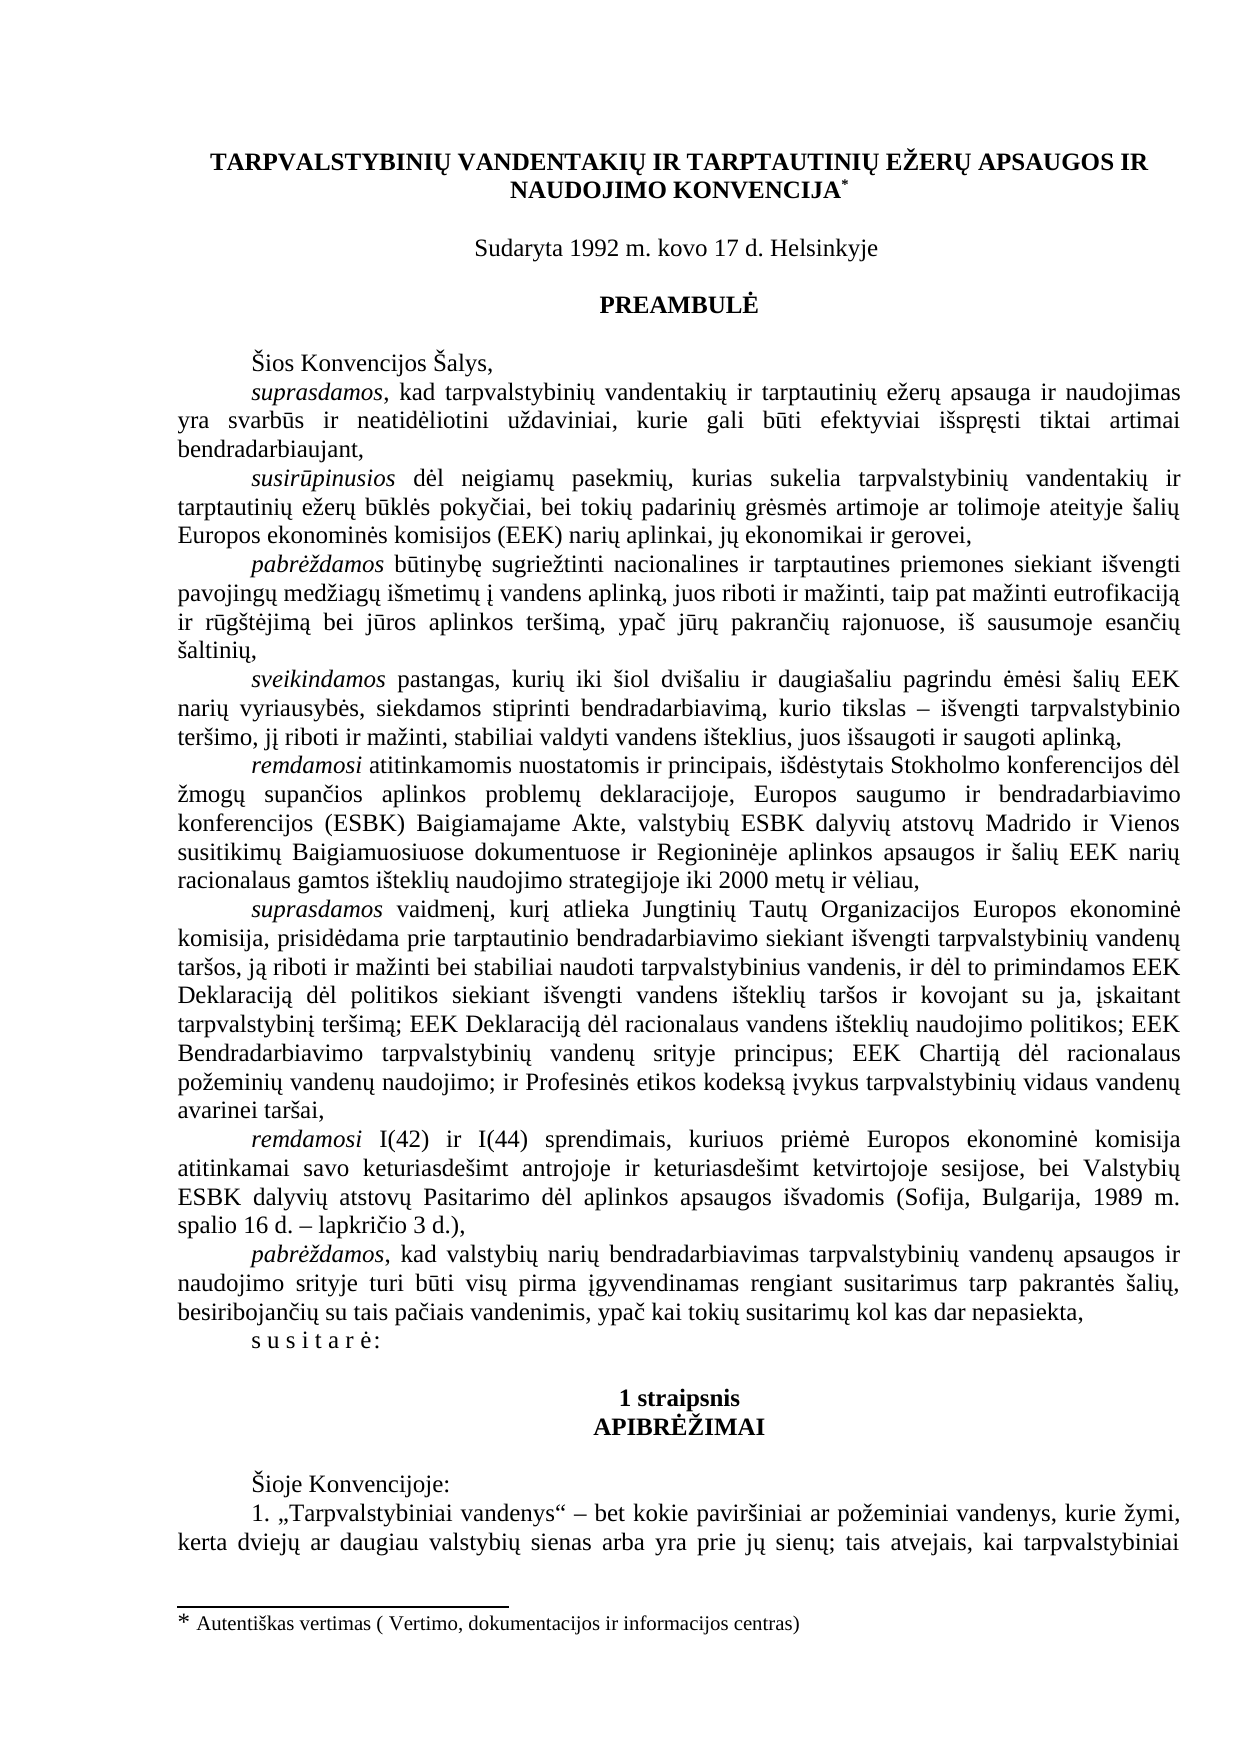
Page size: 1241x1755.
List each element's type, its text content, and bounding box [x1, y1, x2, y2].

text Autentiškas vertimas ( Vertimo, dokumentacijos ir informacijos centras) [177, 1607, 1181, 1636]
text suprasdamos, kad tarpvalstybinių vandentakių ir tarptautinių ežerų apsauga ir naudojimas yra svarbūs ir neatidėliotini uždaviniai, kurie gali būti efektyviai išspręsti tiktai artimai bendradarbiaujant, [177, 377, 1181, 463]
text susitarė: [177, 1326, 1181, 1354]
text Preambulė [177, 291, 1181, 319]
text Šioje Konvencijoje: [177, 1469, 1181, 1498]
text pabrėždamos būtinybę sugriežtinti nacionalines ir tarptautines priemones siekiant išvengti pavojingų medžiagų išmetimų į vandens aplinką, juos riboti ir mažinti, taip pat mažinti eutrofikaciją ir rūgštėjimą bei jūros aplinkos teršimą, ypač jūrų pakrančių rajonuose, iš sausumoje esančių šaltinių, [177, 549, 1181, 664]
text 1. „Tarpvalstybiniai vandenys“ – bet kokie paviršiniai ar požeminiai vandenys, kurie žymi, kerta dviejų ar daugiau valstybių sienas arba yra prie jų sienų; tais atvejais, kai tarpvalstybiniai [177, 1498, 1181, 1556]
text remdamosi atitinkamomis nuostatomis ir principais, išdėstytais Stokholmo konferencijos dėl žmogų supančios aplinkos problemų deklaracijoje, Europos saugumo ir bendradarbiavimo konferencijos (ESBK) Baigiamajame Akte, valstybių ESBK dalyvių atstovų Madrido ir Vienos susitikimų Baigiamuosiuose dokumentuose ir Regioninėje aplinkos apsaugos ir šalių EEK narių racionalaus gamtos išteklių naudojimo strategijoje iki 2000 metų ir vėliau, [177, 751, 1181, 894]
text pabrėždamos, kad valstybių narių bendradarbiavimas tarpvalstybinių vandenų apsaugos ir naudojimo srityje turi būti visų pirma įgyvendinamas rengiant susitarimus tarp pakrantės šalių, besiribojančių su tais pačiais vandenimis, ypač kai tokių susitarimų kol kas dar nepasiekta, [177, 1239, 1181, 1326]
text remdamosi I(42) ir I(44) sprendimais, kuriuos priėmė Europos ekonominė komisija atitinkamai savo keturiasdešimt antrojoje ir keturiasdešimt ketvirtojoje sesijose, bei Valstybių ESBK dalyvių atstovų Pasitarimo dėl aplinkos apsaugos išvadomis (Sofija, Bulgarija, 1989 m. spalio 16 d. – lapkričio 3 d.), [177, 1124, 1181, 1239]
text Sudaryta 1992 m. kovo 17 d. Helsinkyje [177, 233, 1181, 262]
text sveikindamos pastangas, kurių iki šiol dvišaliu ir daugiašaliu pagrindu ėmėsi šalių EEK narių vyriausybės, siekdamos stiprinti bendradarbiavimą, kurio tikslas – išvengti tarpvalstybinio teršimo, jį riboti ir mažinti, stabiliai valdyti vandens išteklius, juos išsaugoti ir saugoti aplinką, [177, 664, 1181, 751]
text Šios Konvencijos Šalys, [177, 348, 1181, 377]
text APIBRĖŽIMAI [177, 1412, 1181, 1441]
text suprasdamos vaidmenį, kurį atlieka Jungtinių Tautų Organizacijos Europos ekonominė komisija, prisidėdama prie tarptautinio bendradarbiavimo siekiant išvengti tarpvalstybinių vandenų taršos, ją riboti ir mažinti bei stabiliai naudoti tarpvalstybinius vandenis, ir dėl to primindamos EEK Deklaraciją dėl politikos siekiant išvengti vandens išteklių taršos ir kovojant su ja, įskaitant tarpvalstybinį teršimą; EEK Deklaraciją dėl racionalaus vandens išteklių naudojimo politikos; EEK Bendradarbiavimo tarpvalstybinių vandenų srityje principus; EEK Chartiją dėl racionalaus požeminių vandenų naudojimo; ir Profesinės etikos kodeksą įvykus tarpvalstybinių vidaus vandenų avarinei taršai, [177, 894, 1181, 1124]
text TarpvalstybiniŲ vandentakiŲ ir tarptautiniŲ eŽerŲ apsaugos ir naudojimo konvencija [177, 147, 1181, 204]
text susirūpinusios dėl neigiamų pasekmių, kurias sukelia tarpvalstybinių vandentakių ir tarptautinių ežerų būklės pokyčiai, bei tokių padarinių grėsmės artimoje ar tolimoje ateityje šalių Europos ekonominės komisijos (EEK) narių aplinkai, jų ekonomikai ir gerovei, [177, 463, 1181, 549]
text 1 straipsnis [177, 1383, 1181, 1412]
